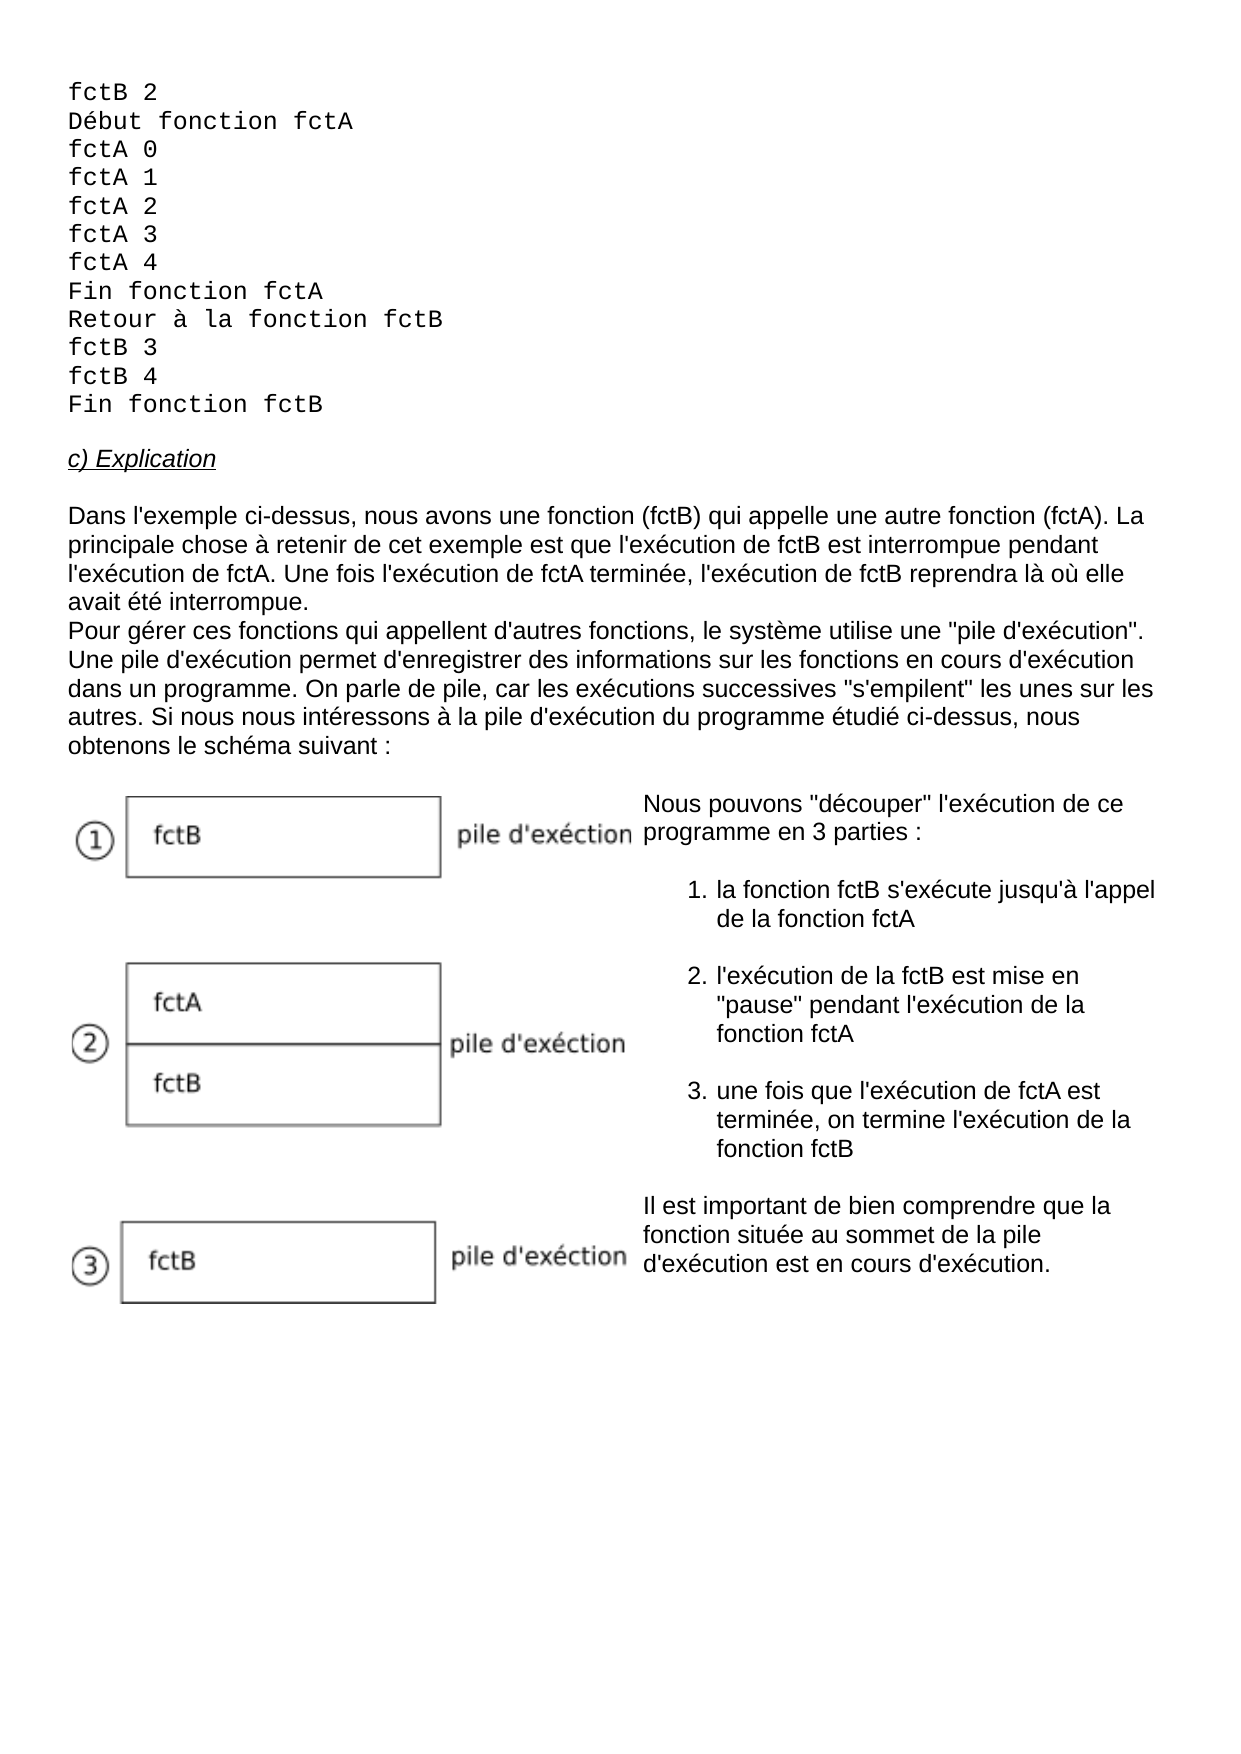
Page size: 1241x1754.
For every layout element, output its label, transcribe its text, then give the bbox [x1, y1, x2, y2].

text Nous pouvons "découper" l'exécution de ce programme en 3 parties : [68, 788, 1167, 846]
text fctA 3 [68, 222, 1167, 250]
list l'exécution de la fctB est mise en "pause" pendant l'exécution de la fonction fctA [632, 961, 1167, 1047]
picture [71, 796, 632, 1304]
text Début fonction fctA [68, 108, 1167, 137]
text Dans l'exemple ci-dessus, nous avons une fonction (fctB) qui appelle une autre fonction (fctA). La principale chose à retenir de cet exemple est que l'exécution de fctB est interrompue pendant l'exécution de fctA. Une fois l'exécution de fctA terminée, l'exécution de fctB reprendra là où elle avait été interrompue. [68, 501, 1167, 616]
text fctB 2 [68, 80, 1167, 108]
text Fin fonction fctB [68, 392, 1167, 420]
text Fin fonction fctA [68, 278, 1167, 307]
list la fonction fctB s'exécute jusqu'à l'appel de la fonction fctA [632, 875, 1167, 932]
list une fois que l'exécution de fctA est terminée, on termine l'exécution de la fonction fctB [632, 1076, 1167, 1162]
text fctA 0 [68, 137, 1167, 165]
text fctA 2 [68, 193, 1167, 222]
text fctB 3 [68, 335, 1167, 363]
text fctB 4 [68, 363, 1167, 392]
text c) Explication [68, 443, 1167, 472]
text Il est important de bien comprendre que la fonction située au sommet de la pile d'exécution est en cours d'exécution. [632, 1191, 1167, 1277]
text Pour gérer ces fonctions qui appellent d'autres fonctions, le système utilise une "pile d'exécution". Une pile d'exécution permet d'enregistrer des informations sur les fonctions en cours d'exécution dans un programme. On parle de pile, car les exécutions successives "s'empilent" les unes sur les autres. Si nous nous intéressons à la pile d'exécution du programme étudié ci-dessus, nous obtenons le schéma suivant : [68, 616, 1167, 760]
text fctA 1 [68, 165, 1167, 193]
text fctA 4 [68, 250, 1167, 278]
text Retour à la fonction fctB [68, 307, 1167, 335]
